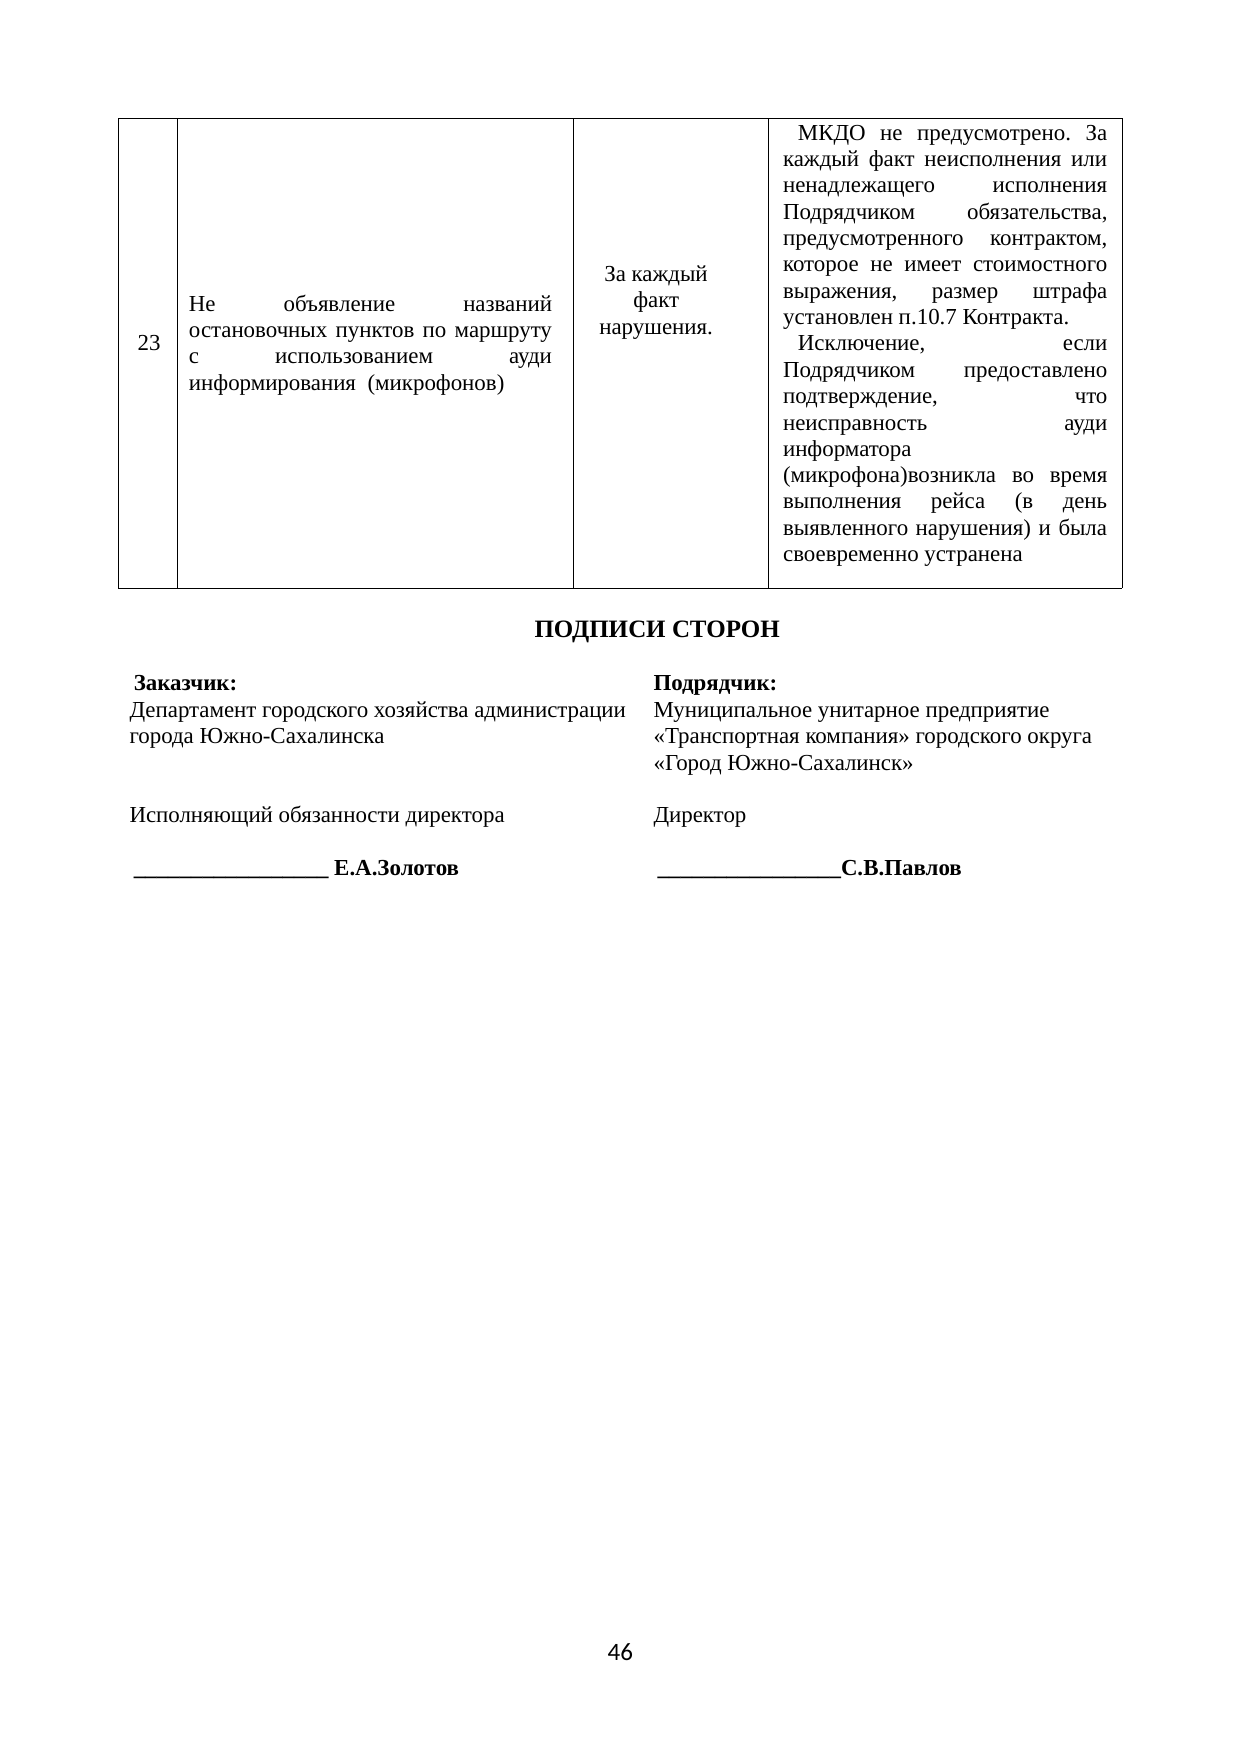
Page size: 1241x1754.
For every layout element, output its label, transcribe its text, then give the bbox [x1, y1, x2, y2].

table_cell 23 [119, 119, 177, 587]
text ПОДПИСИ СТОРОН [118, 614, 1122, 643]
table_cell МКДО не предусмотрено. За каждый факт неисполнения или ненадлежащего исполнения Подрядчиком обязательства, предусмотренного контрактом, которое не имеет стоимостного выражения, размер штрафа установлен п.10.7 Контракта. Исключение, если Подрядчиком предоставлено подтверждение, что неисправность ауди информатора (микрофона)возникла во время выполнения рейса (в день выявленного нарушения) и была своевременно устранена [769, 119, 1122, 587]
table_cell За каждый факт нарушения. [574, 119, 768, 587]
table_header Заказчик: Департамент городского хозяйства администрации города Южно-Сахалинска Исполняющий обязанности директора _________________ Е.А.Золотов [118, 643, 642, 911]
table_header Подрядчик: Муниципальное унитарное предприятие «Транспортная компания» городского округа «Город Южно-Сахалинск» Директор ________________С.В.Павлов [642, 643, 1122, 911]
table_cell Не объявление названий остановочных пунктов по маршруту с использованием ауди информирования (микрофонов) [178, 119, 573, 587]
